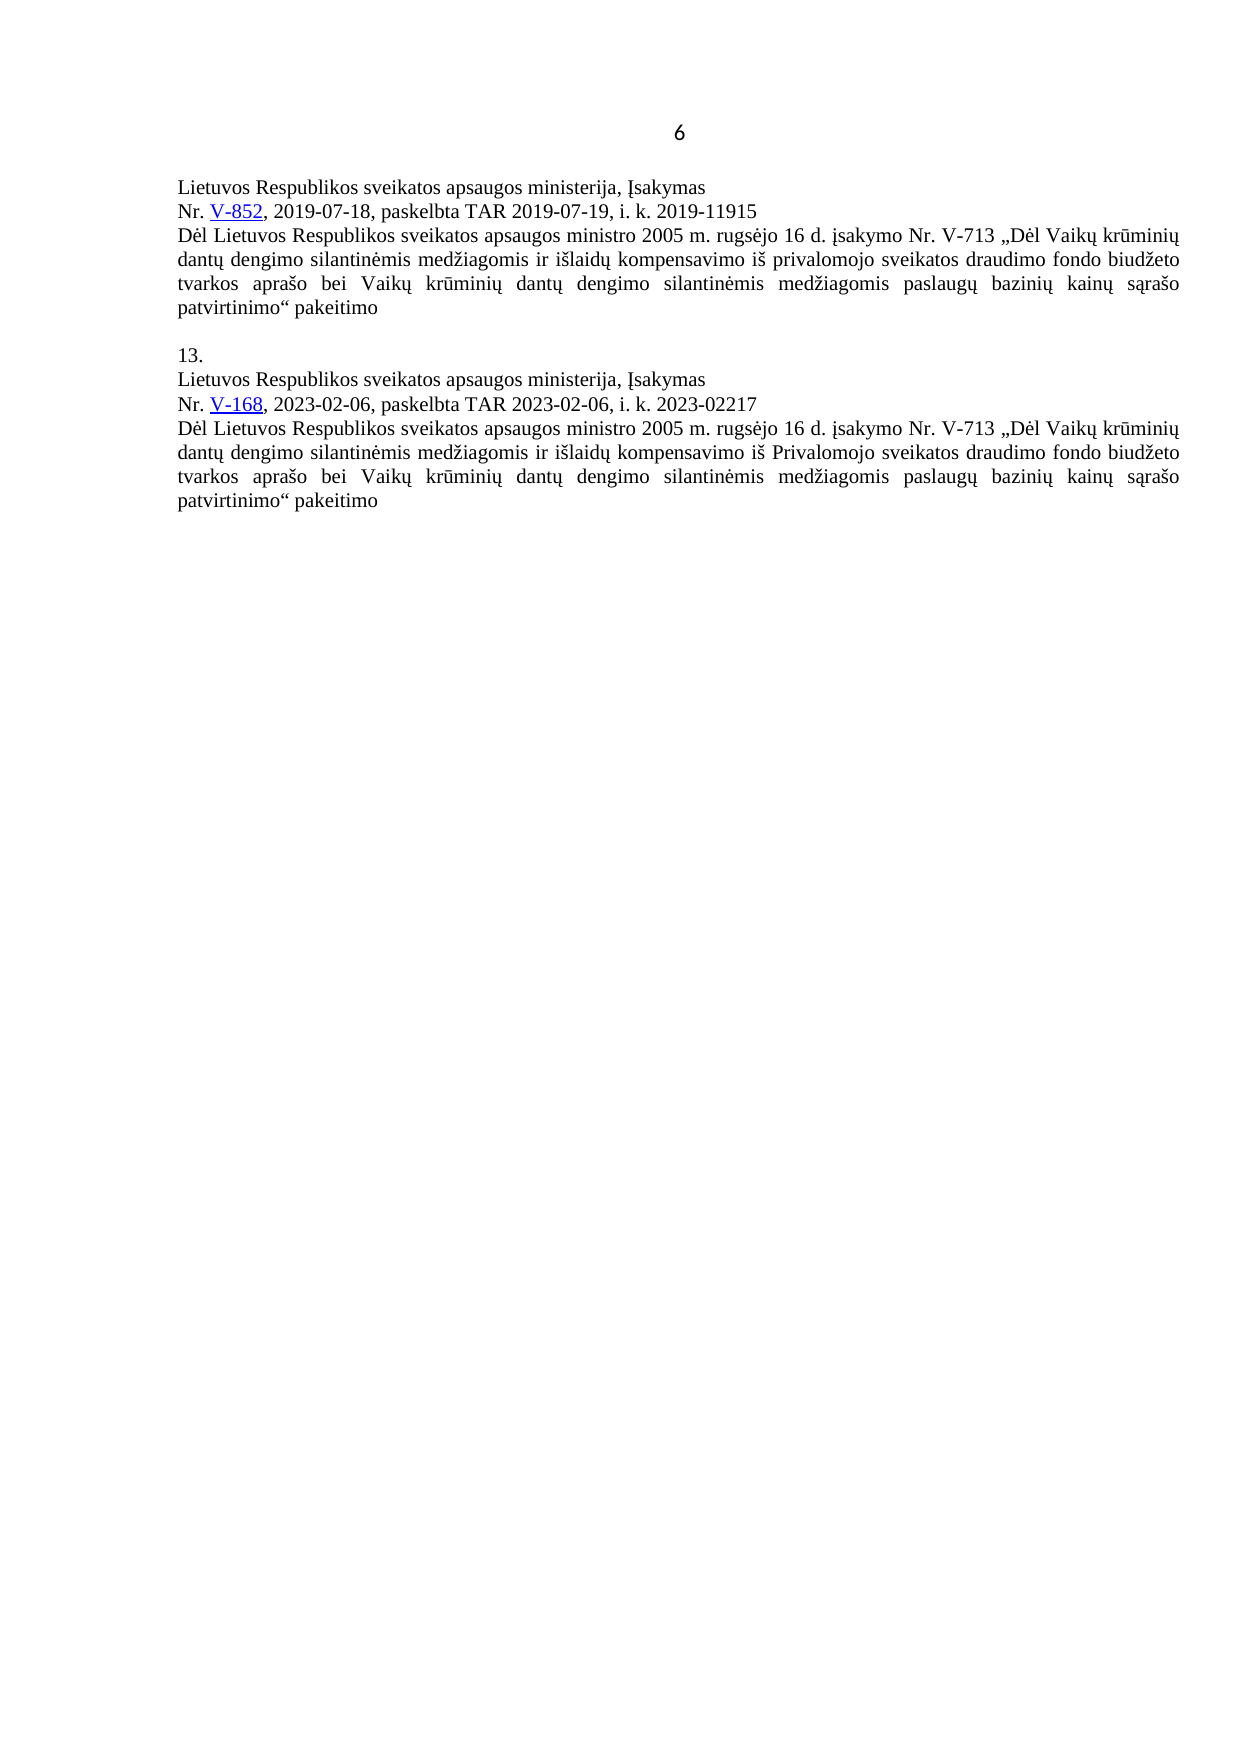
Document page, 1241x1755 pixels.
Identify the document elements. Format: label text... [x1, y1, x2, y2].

text Lietuvos Respublikos sveikatos apsaugos ministerija, Įsakymas [177, 367, 1181, 391]
text Dėl Lietuvos Respublikos sveikatos apsaugos ministro 2005 m. rugsėjo 16 d. įsakymo Nr. V-713 „Dėl Vaikų krūminių dantų dengimo silantinėmis medžiagomis ir išlaidų kompensavimo iš privalomojo sveikatos draudimo fondo biudžeto tvarkos aprašo bei Vaikų krūminių dantų dengimo silantinėmis medžiagomis paslaugų bazinių kainų sąrašo patvirtinimo“ pakeitimo [177, 223, 1181, 319]
text Nr. V-168, 2023-02-06, paskelbta TAR 2023-02-06, i. k. 2023-02217 [177, 391, 1181, 416]
text Lietuvos Respublikos sveikatos apsaugos ministerija, Įsakymas [177, 175, 1181, 199]
text Nr. V-852, 2019-07-18, paskelbta TAR 2019-07-19, i. k. 2019-11915 [177, 199, 1181, 223]
text 13. [177, 343, 1181, 367]
text Dėl Lietuvos Respublikos sveikatos apsaugos ministro 2005 m. rugsėjo 16 d. įsakymo Nr. V-713 „Dėl Vaikų krūminių dantų dengimo silantinėmis medžiagomis ir išlaidų kompensavimo iš Privalomojo sveikatos draudimo fondo biudžeto tvarkos aprašo bei Vaikų krūminių dantų dengimo silantinėmis medžiagomis paslaugų bazinių kainų sąrašo patvirtinimo“ pakeitimo [177, 416, 1181, 512]
